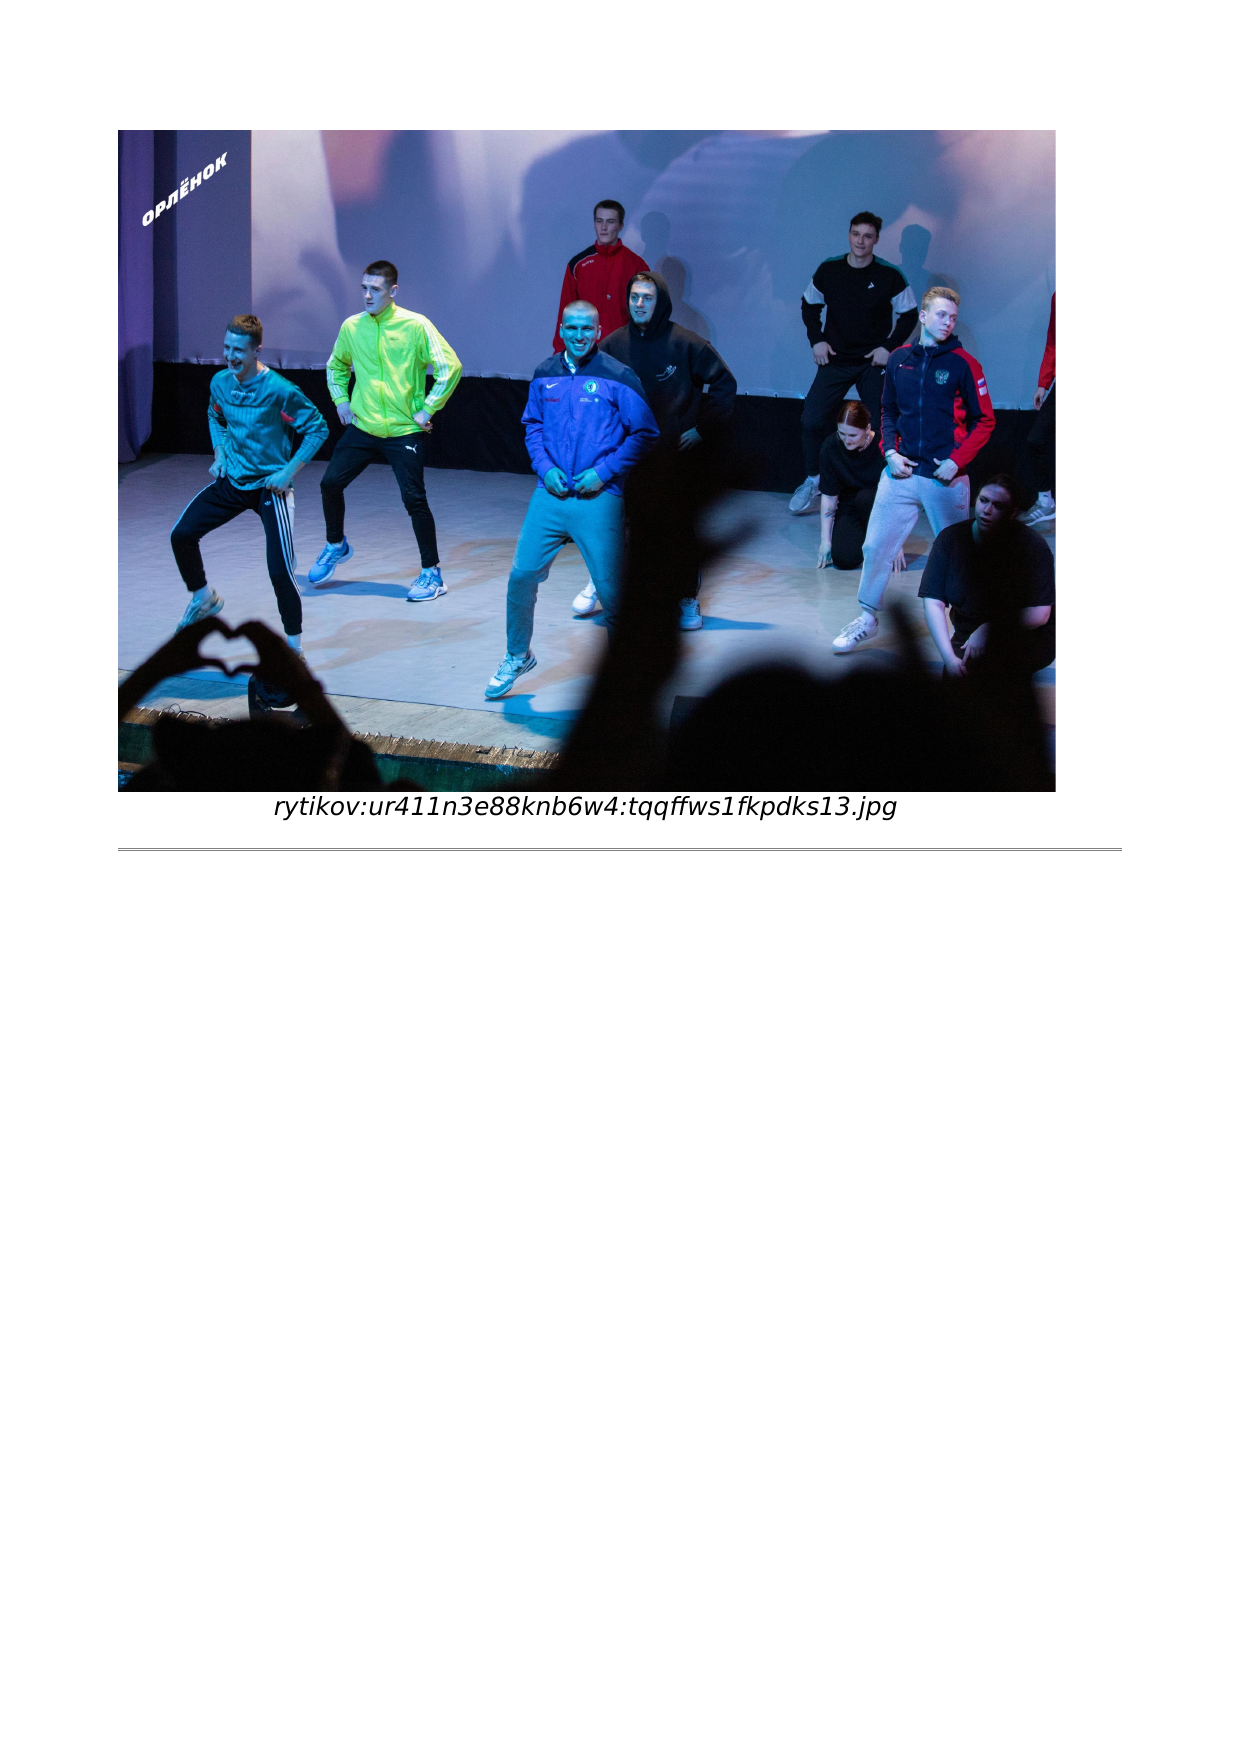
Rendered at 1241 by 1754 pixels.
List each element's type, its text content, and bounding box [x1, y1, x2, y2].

picture [118, 130, 1056, 792]
text rytikov:ur411n3e88knb6w4:tqqffws1fkpdks13.jpg [118, 792, 1056, 821]
